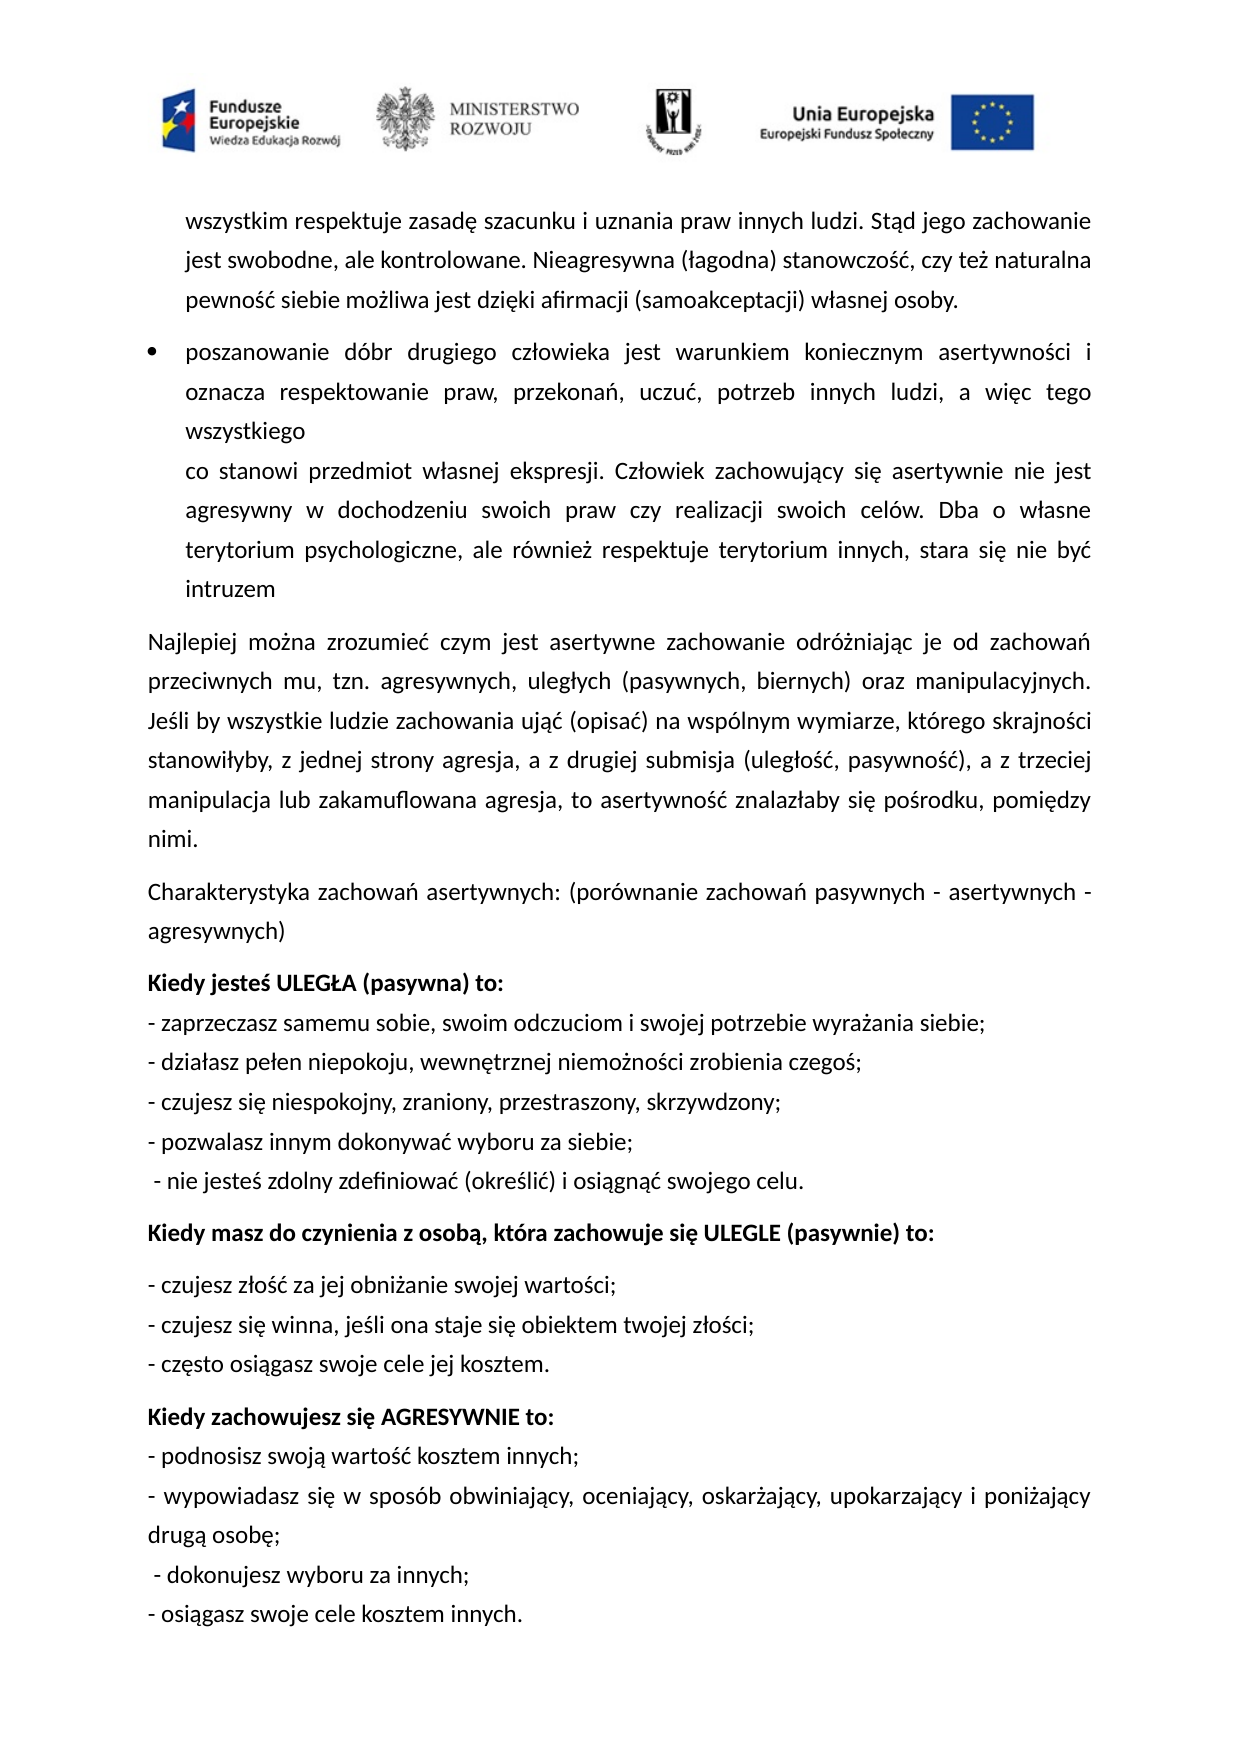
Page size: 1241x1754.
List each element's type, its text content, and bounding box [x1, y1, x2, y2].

text Kiedy masz do czynienia z osobą, która zachowuje się ULEGLE (pasywnie) to: [148, 1217, 1093, 1248]
text - nie jesteś zdolny zdefiniować (określić) i osiągnąć swojego celu. [148, 1165, 1093, 1196]
list poszanowanie dóbr drugiego człowieka jest warunkiem koniecznym asertywności i oznacza respektowanie praw, przekonań, uczuć, potrzeb innych ludzi, a więc tego wszystkiego co stanowi przedmiot własnej ekspresji. Człowiek zachowujący się asertywnie nie jest agresywny w dochodzeniu swoich praw czy realizacji swoich celów. Dba o własne terytorium psychologiczne, ale również respektuje terytorium innych, stara się nie być intruzem [148, 336, 1093, 604]
text Najlepiej można zrozumieć czym jest asertywne zachowanie odróżniając je od zachowań przeciwnych mu, tzn. agresywnych, uległych (pasywnych, biernych) oraz manipulacyjnych. Jeśli by wszystkie ludzie zachowania ująć (opisać) na wspólnym wymiarze, którego skrajności stanowiłyby, z jednej strony agresja, a z drugiej submisja (uległość, pasywność), a z trzeciej manipulacja lub zakamuflowana agresja, to asertywność znalazłaby się pośrodku, pomiędzy nimi. [148, 626, 1093, 854]
text - działasz pełen niepokoju, wewnętrznej niemożności zrobienia czegoś; [148, 1046, 1093, 1077]
text - zaprzeczasz samemu sobie, swoim odczuciom i swojej potrzebie wyrażania siebie; [148, 1007, 1093, 1037]
text Kiedy zachowujesz się AGRESYWNIE to: [148, 1401, 1093, 1431]
list wszystkim respektuje zasadę szacunku i uznania praw innych ludzi. Stąd jego zachowanie jest swobodne, ale kontrolowane. Nieagresywna (łagodna) stanowczość, czy też naturalna pewność siebie możliwa jest dzięki afirmacji (samoakceptacji) własnej osoby. [148, 205, 1093, 314]
text - pozwalasz innym dokonywać wyboru za siebie; [148, 1126, 1093, 1156]
text - czujesz się niespokojny, zraniony, przestraszony, skrzywdzony; [148, 1086, 1093, 1117]
text - wypowiadasz się w sposób obwiniający, oceniający, oskarżający, upokarzający i poniżający drugą osobę; [148, 1480, 1093, 1550]
text - dokonujesz wyboru za innych; [148, 1559, 1093, 1589]
text - czujesz się winna, jeśli ona staje się obiektem twojej złości; [148, 1309, 1093, 1339]
text - osiągasz swoje cele kosztem innych. [148, 1598, 1093, 1629]
text Kiedy jesteś ULEGŁA (pasywna) to: [148, 967, 1093, 998]
text - czujesz złość za jej obniżanie swojej wartości; [148, 1269, 1093, 1300]
text - często osiągasz swoje cele jej kosztem. [148, 1348, 1093, 1379]
text Charakterystyka zachowań asertywnych: (porównanie zachowań pasywnych - asertywnych - agresywnych) [148, 876, 1093, 946]
text - podnosisz swoją wartość kosztem innych; [148, 1440, 1093, 1471]
